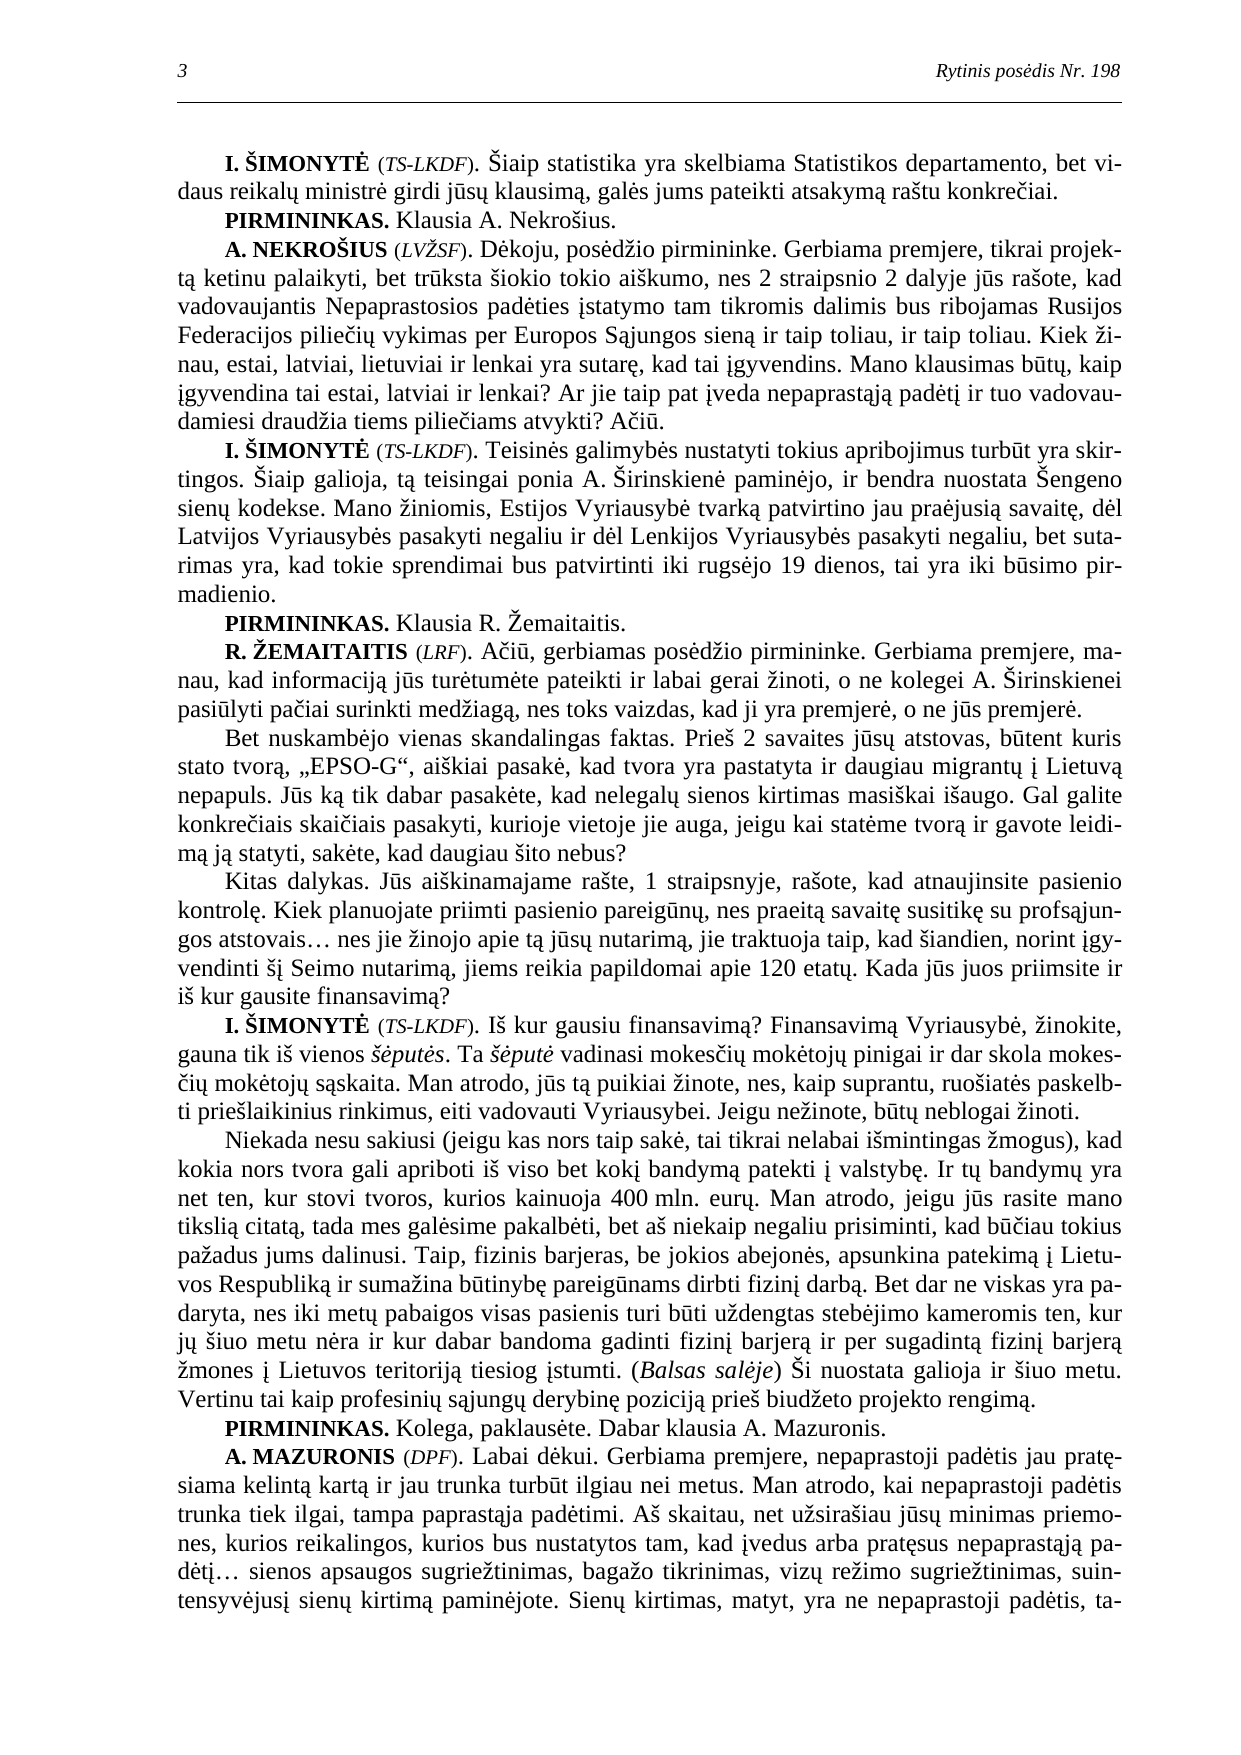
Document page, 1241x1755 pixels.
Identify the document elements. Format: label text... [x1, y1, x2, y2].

text I. ŠIMONYTĖ (TS-LKDF). Iš kur gau­siu fi­nan­sa­vi­mą? Fi­nan­sa­vi­mą Vy­riau­sy­bė, ži­no­ki­te, gau­na tik iš vie­nos šė­pu­tės. Ta šė­pu­tė va­di­na­si mo­kes­čių mo­kė­to­jų pi­ni­gai ir dar sko­la mo­kes­čių mo­kė­to­jų są­skai­ta. Man at­ro­do, jūs tą pui­kiai ži­no­te, nes, kaip su­pran­tu, ruo­šia­tės pa­skelb­ti prieš­lai­ki­nius rin­ki­mus, ei­ti va­do­vau­ti Vy­riau­sy­bei. Jei­gu ne­ži­no­te, bū­tų ne­blo­gai ži­no­ti. [177, 1010, 1122, 1125]
text PIRMININKAS. Ko­le­ga, pa­klau­sė­te. Da­bar klau­sia A. Ma­zu­ro­nis. [177, 1413, 1122, 1441]
text Ki­tas da­ly­kas. Jūs aiš­ki­na­ma­ja­me raš­te, 1 straips­ny­je, ra­šo­te, kad at­nau­jin­si­te pa­sie­nio kon­tro­lę. Kiek pla­nuo­ja­te pri­im­ti pa­sie­nio pa­rei­gū­nų, nes pra­ei­tą sa­vai­tę su­si­ti­kę su prof­są­jun­gos at­sto­vais… nes jie ži­no­jo apie tą jū­sų nu­ta­ri­mą, jie trak­tuo­ja taip, kad šian­dien, no­rint įgy­ven­din­ti šį Sei­mo nu­ta­ri­mą, jiems rei­kia pa­pil­do­mai apie 120 eta­tų. Ka­da jūs juos pri­im­si­te ir iš kur gau­si­te fi­nan­sa­vi­mą? [177, 866, 1122, 1010]
text Bet nu­skam­bė­jo vie­nas skan­da­lin­gas fak­tas. Prieš 2 sa­vai­tes jū­sų at­sto­vas, bū­tent ku­ris sta­to tvo­rą, „EPSO-G“, aiš­kiai pa­sa­kė, kad tvo­ra yra pa­sta­ty­ta ir dau­giau mig­ran­tų į Lie­tu­vą ne­pa­puls. Jūs ką tik da­bar pa­sa­kė­te, kad ne­le­ga­lų sie­nos kir­ti­mas ma­siš­kai iš­au­go. Gal ga­li­te kon­kre­čiais skai­čiais pa­sa­ky­ti, ku­rio­je vie­to­je jie au­ga, jei­gu kai sta­tė­me tvo­rą ir ga­vo­te lei­di­mą ją sta­ty­ti, sa­kė­te, kad dau­giau ši­to ne­bus? [177, 723, 1122, 866]
text PIRMININKAS. Klau­sia A. Ne­kro­šius. [177, 205, 1122, 234]
text PIRMININKAS. Klau­sia R. Že­mai­tai­tis. [177, 608, 1122, 636]
text A. MAZURONIS (DPF). La­bai dė­kui. Ger­bia­ma prem­je­re, ne­pa­pras­to­ji pa­dė­tis jau pra­tę­sia­ma ke­lin­tą kar­tą ir jau trun­ka tur­būt il­giau nei me­tus. Man at­ro­do, kai ne­pa­pras­to­ji pa­dė­tis trun­ka tiek il­gai, tam­pa pa­pras­tą­ja pa­dė­ti­mi. Aš skai­tau, net už­si­ra­šiau jū­sų mi­ni­mas prie­mo­nes, ku­rios rei­ka­lin­gos, ku­rios bus nu­sta­ty­tos tam, kad įve­dus ar­ba pra­tę­sus ne­pa­pras­tą­ją pa­dėtį… sie­nos ap­sau­gos su­griež­ti­ni­mas, ba­ga­žo tik­ri­ni­mas, vi­zų re­ži­mo su­griež­ti­ni­mas, su­in­ten­sy­vė­jusį sie­nų kir­ti­mą pa­mi­nė­jo­te. Sie­nų kir­ti­mas, ma­tyt, yra ne ne­pa­pras­to­ji pa­dė­tis, ta­ [177, 1441, 1122, 1614]
text I. ŠIMONYTĖ (TS-LKDF). Tei­si­nės ga­li­my­bės nu­sta­ty­ti to­kius ap­ri­bo­ji­mus tur­būt yra skir­tin­gos. Šiaip ga­lio­ja, tą tei­sin­gai po­nia A. Ši­rins­kie­nė pa­mi­nė­jo, ir ben­dra nuo­sta­ta Šen­ge­no sie­nų ko­dek­se. Ma­no ži­nio­mis, Es­ti­jos Vy­riau­sy­bė tvar­ką pa­tvir­ti­no jau pra­ėju­sią sa­vai­tę, dėl Lat­vi­jos Vy­riau­sy­bės pa­sa­ky­ti ne­ga­liu ir dėl Len­ki­jos Vy­riau­sy­bės pa­sa­ky­ti ne­ga­liu, bet su­ta­ri­mas yra, kad to­kie spren­di­mai bus pa­tvir­tin­ti iki rug­sė­jo 19 die­nos, tai yra iki bū­si­mo pir­madie­nio. [177, 435, 1122, 608]
text R. ŽEMAITAITIS (LRF). Ačiū, ger­bia­mas po­sė­džio pir­mi­nin­ke. Ger­bia­ma prem­je­re, ma­nau, kad in­for­ma­ci­ją jūs tu­rė­tu­mė­te pa­teik­ti ir la­bai ge­rai ži­no­ti, o ne ko­le­gei A. Ši­rins­kie­nei pa­siū­ly­ti pa­čiai su­rink­ti me­džia­gą, nes toks vaiz­das, kad ji yra prem­je­rė, o ne jūs prem­je­rė. [177, 636, 1122, 723]
text I. ŠIMONYTĖ (TS-LKDF). Šiaip sta­tis­ti­ka yra skel­bia­ma Sta­tis­ti­kos de­par­ta­men­to, bet vi­daus rei­ka­lų mi­nist­rė gir­di jū­sų klau­si­mą, ga­lės jums pa­teik­ti at­sa­ky­mą raš­tu kon­kre­čiai. [177, 148, 1122, 205]
text A. NEKROŠIUS (LVŽSF). Dė­ko­ju, po­sė­džio pir­mi­nin­ke. Ger­bia­ma prem­je­re, tik­rai pro­jek­tą ke­ti­nu pa­lai­ky­ti, bet trūks­ta šio­kio to­kio aiš­ku­mo, nes 2 straips­nio 2 da­ly­je jūs ra­šo­te, kad va­do­vau­jan­tis Ne­pa­pras­to­sios pa­dė­ties įsta­ty­mo tam tik­ro­mis da­li­mis bus ri­bo­ja­mas Ru­si­jos Fe­de­ra­ci­jos pi­lie­čių vy­ki­mas per Eu­ro­pos Są­jun­gos sie­ną ir taip to­liau, ir taip to­liau. Kiek ži­nau, es­tai, lat­viai, lie­tu­viai ir len­kai yra su­ta­rę, kad tai įgy­ven­dins. Ma­no klau­si­mas bū­tų, kaip įgy­ven­di­na tai es­tai, lat­viai ir len­kai? Ar jie taip pat įve­da ne­pa­pras­tą­ją pa­dė­tį ir tuo va­do­vau­da­mie­si drau­džia tiems pi­lie­čiams at­vyk­ti? Ačiū. [177, 234, 1122, 435]
text Nie­ka­da ne­su sa­kiu­si (jei­gu kas nors taip sa­kė, tai tik­rai ne­la­bai iš­min­tin­gas žmo­gus), kad ko­kia nors tvo­ra ga­li ap­ri­bo­ti iš vi­so bet ko­kį ban­dy­mą pa­tek­ti į vals­ty­bę. Ir tų ban­dy­mų yra net ten, kur sto­vi tvo­ros, ku­rios kai­nuo­ja 400 mln. eu­rų. Man at­ro­do, jei­gu jūs ra­si­te ma­no tiks­lią ci­ta­tą, ta­da mes ga­lė­si­me pa­kal­bė­ti, bet aš nie­kaip ne­ga­liu pri­si­min­ti, kad bū­čiau to­kius pa­ža­dus jums da­li­nu­si. Taip, fi­zi­nis bar­je­ras, be jo­kios abe­jo­nės, ap­sun­ki­na pa­te­ki­mą į Lie­tu­vos Res­pub­li­ką ir su­ma­ži­na bū­ti­ny­bę pa­rei­gū­nams dirb­ti fi­zi­nį dar­bą. Bet dar ne vis­kas yra pa­da­ry­ta, nes iki me­tų pa­bai­gos vi­sas pa­sie­nis tu­ri bū­ti už­deng­tas ste­bė­ji­mo ka­me­ro­mis ten, kur jų šiuo me­tu nė­ra ir kur da­bar ban­do­ma ga­din­ti fi­zi­nį bar­je­rą ir per su­ga­din­tą fi­zi­nį bar­je­rą žmo­nes į Lie­tu­vos te­ri­to­ri­ją tie­siog įstum­ti. (Bal­sas sa­lė­je) Ši nuo­sta­ta ga­lio­ja ir šiuo me­tu. Ver­ti­nu tai kaip pro­fe­si­nių są­jun­gų de­ry­bi­nę po­zi­ci­ją prieš biu­dže­to pro­jek­to ren­gi­mą. [177, 1125, 1122, 1413]
